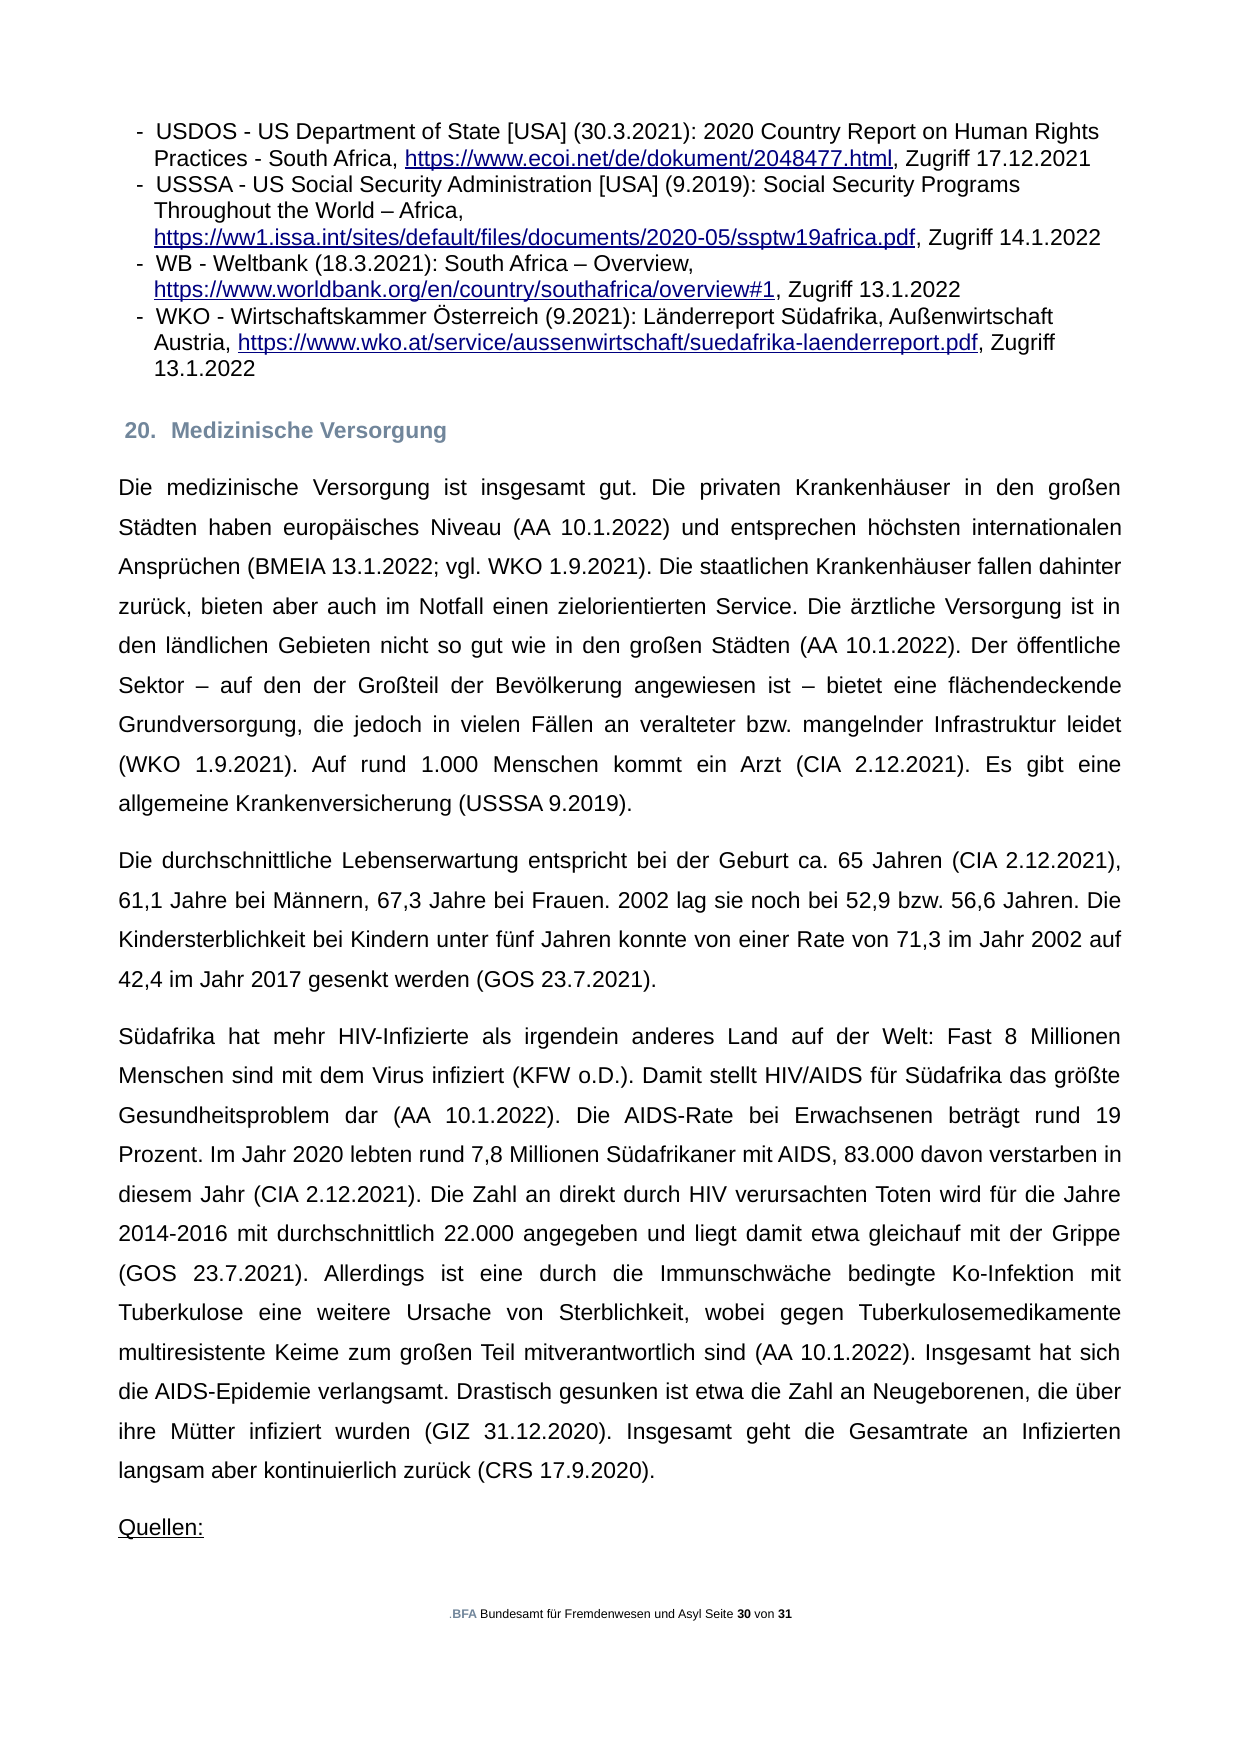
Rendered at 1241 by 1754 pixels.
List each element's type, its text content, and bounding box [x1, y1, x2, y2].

list USDOS - US Department of State [USA] (30.3.2021): 2020 Country Report on Human Rights Practices - South Africa, https://www.ecoi.net/de/dokument/2048477.html, Zugriff 17.12.2021 [136, 118, 1122, 171]
subtitle Medizinische Versorgung [118, 417, 1112, 443]
text Die durchschnittliche Lebenserwartung entspricht bei der Geburt ca. 65 Jahren (CIA 2.12.2021), 61,1 Jahre bei Männern, 67,3 Jahre bei Frauen. 2002 lag sie noch bei 52,9 bzw. 56,6 Jahren. Die Kindersterblichkeit bei Kindern unter fünf Jahren konnte von einer Rate von 71,3 im Jahr 2002 auf 42,4 im Jahr 2017 gesenkt werden (GOS 23.7.2021). [118, 847, 1122, 992]
list WKO - Wirtschaftskammer Österreich (9.2021): Länderreport Südafrika, Außenwirtschaft Austria, https://www.wko.at/service/aussenwirtschaft/suedafrika-laenderreport.pdf, Zugriff 13.1.2022 [136, 303, 1122, 382]
text Quellen: [118, 1514, 1122, 1541]
text Die medizinische Versorgung ist insgesamt gut. Die privaten Krankenhäuser in den großen Städten haben europäisches Niveau (AA 10.1.2022) und entsprechen höchsten internationalen Ansprüchen (BMEIA 13.1.2022; vgl. WKO 1.9.2021). Die staatlichen Krankenhäuser fallen dahinter zurück, bieten aber auch im Notfall einen zielorientierten Service. Die ärztliche Versorgung ist in den ländlichen Gebieten nicht so gut wie in den großen Städten (AA 10.1.2022). Der öffentliche Sektor – auf den der Großteil der Bevölkerung angewiesen ist – bietet eine flächendeckende Grundversorgung, die jedoch in vielen Fällen an veralteter bzw. mangelnder Infrastruktur leidet (WKO 1.9.2021). Auf rund 1.000 Menschen kommt ein Arzt (CIA 2.12.2021). Es gibt eine allgemeine Krankenversicherung (USSSA 9.2019). [118, 474, 1122, 816]
list USSSA - US Social Security Administration [USA] (9.2019): Social Security Programs Throughout the World – Africa, https://ww1.issa.int/sites/default/files/documents/2020-05/ssptw19africa.pdf, Zugriff 14.1.2022 [136, 171, 1122, 250]
list WB - Weltbank (18.3.2021): South Africa – Overview, https://www.worldbank.org/en/country/southafrica/overview#1, Zugriff 13.1.2022 [136, 250, 1122, 303]
text Südafrika hat mehr HIV-Infizierte als irgendein anderes Land auf der Welt: Fast 8 Millionen Menschen sind mit dem Virus infiziert (KFW o.D.). Damit stellt HIV/AIDS für Südafrika das größte Gesundheitsproblem dar (AA 10.1.2022). Die AIDS-Rate bei Erwachsenen beträgt rund 19 Prozent. Im Jahr 2020 lebten rund 7,8 Millionen Südafrikaner mit AIDS, 83.000 davon verstarben in diesem Jahr (CIA 2.12.2021). Die Zahl an direkt durch HIV verursachten Toten wird für die Jahre 2014-2016 mit durchschnittlich 22.000 angegeben und liegt damit etwa gleichauf mit der Grippe (GOS 23.7.2021). Allerdings ist eine durch die Immunschwäche bedingte Ko-Infektion mit Tuberkulose eine weitere Ursache von Sterblichkeit, wobei gegen Tuberkulosemedikamente multiresistente Keime zum großen Teil mitverantwortlich sind (AA 10.1.2022). Insgesamt hat sich die AIDS-Epidemie verlangsamt. Drastisch gesunken ist etwa die Zahl an Neugeborenen, die über ihre Mütter infiziert wurden (GIZ 31.12.2020). Insgesamt geht die Gesamtrate an Infizierten langsam aber kontinuierlich zurück (CRS 17.9.2020). [118, 1023, 1122, 1483]
